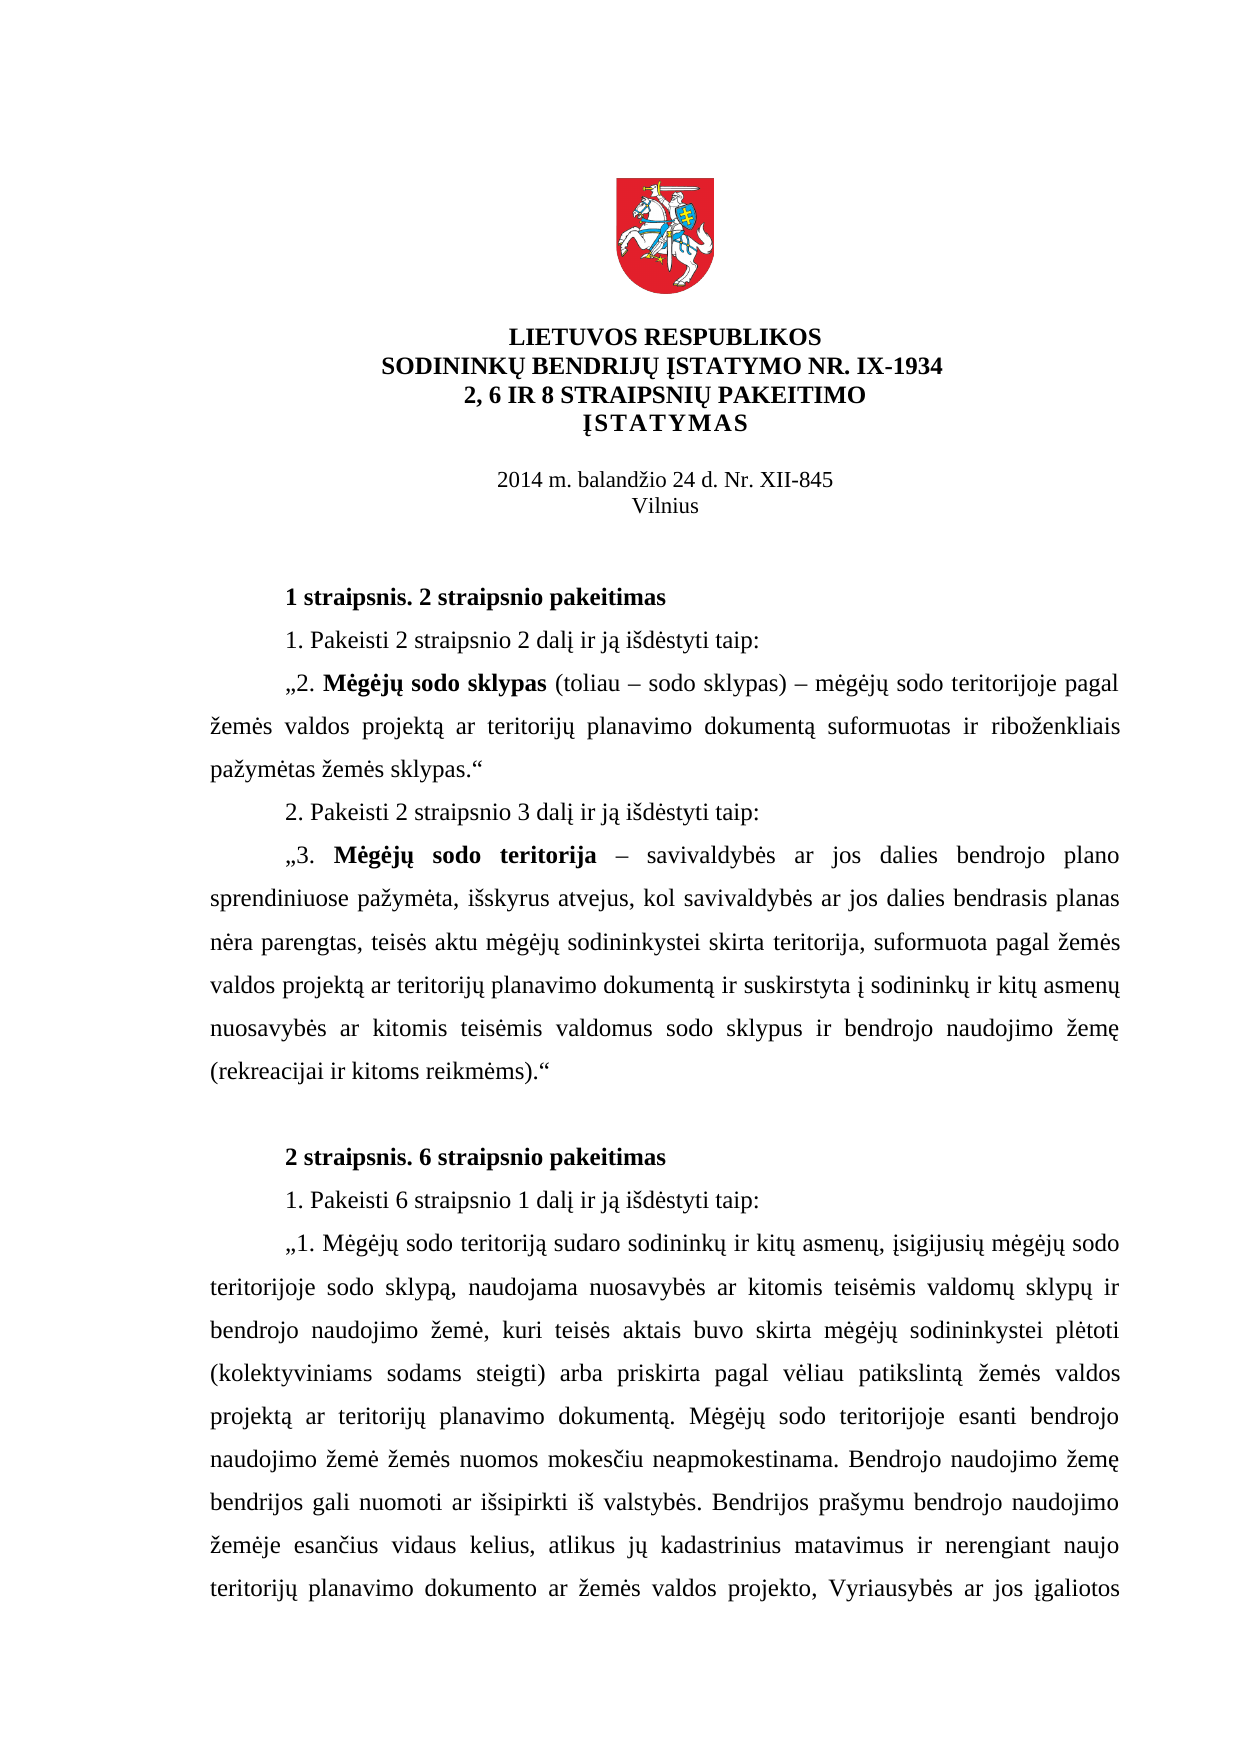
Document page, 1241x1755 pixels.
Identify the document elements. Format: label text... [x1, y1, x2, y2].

text 1. Pakeisti 6 straipsnio 1 dalį ir ją išdėstyti taip: [210, 1185, 1120, 1214]
text 1 straipsnis. 2 straipsnio pakeitimas [210, 582, 1120, 610]
text 1. Pakeisti 2 straipsnio 2 dalį ir ją išdėstyti taip: [210, 625, 1120, 653]
text SODININKŲ BENDRIJŲ ĮSTATYMO NR. IX-1934 [210, 351, 1120, 380]
text 2. Pakeisti 2 straipsnio 3 dalį ir ją išdėstyti taip: [210, 797, 1120, 826]
text LIETUVOS RESPUBLIKOS [210, 322, 1120, 351]
text „3. Mėgėjų sodo teritorija – savivaldybės ar jos dalies bendrojo plano sprendiniuose pažymėta, išskyrus atvejus, kol savivaldybės ar jos dalies bendrasis planas nėra parengtas, teisės aktu mėgėjų sodininkystei skirta teritorija, suformuota pagal žemės valdos projektą ar teritorijų planavimo dokumentą ir suskirstyta į sodininkų ir kitų asmenų nuosavybės ar kitomis teisėmis valdomus sodo sklypus ir bendrojo naudojimo žemę (rekreacijai ir kitoms reikmėms).“ [210, 840, 1120, 1085]
text „2. Mėgėjų sodo sklypas (toliau – sodo sklypas) – mėgėjų sodo teritorijoje pagal žemės valdos projektą ar teritorijų planavimo dokumentą suformuotas ir riboženkliais pažymėtas žemės sklypas.“ [210, 668, 1120, 783]
text 2, 6 IR 8 STRAIPSNIŲ PAKEITIMO [210, 380, 1120, 408]
text 2 straipsnis. 6 straipsnio pakeitimas [210, 1142, 1120, 1171]
text Vilnius [210, 492, 1120, 519]
text „1. Mėgėjų sodo teritoriją sudaro sodininkų ir kitų asmenų, įsigijusių mėgėjų sodo teritorijoje sodo sklypą, naudojama nuosavybės ar kitomis teisėmis valdomų sklypų ir bendrojo naudojimo žemė, kuri teisės aktais buvo skirta mėgėjų sodininkystei plėtoti (kolektyviniams sodams steigti) arba priskirta pagal vėliau patikslintą žemės valdos projektą ar teritorijų planavimo dokumentą. Mėgėjų sodo teritorijoje esanti bendrojo naudojimo žemė žemės nuomos mokesčiu neapmokestinama. Bendrojo naudojimo žemę bendrijos gali nuomoti ar išsipirkti iš valstybės. Bendrijos prašymu bendrojo naudojimo žemėje esančius vidaus kelius, atlikus jų kadastrinius matavimus ir nerengiant naujo teritorijų planavimo dokumento ar žemės valdos projekto, Vyriausybės ar jos įgaliotos [210, 1228, 1120, 1602]
text 2014 m. balandžio 24 d. Nr. XII-845 [210, 466, 1120, 492]
text ĮSTATYMAS [210, 408, 1120, 437]
